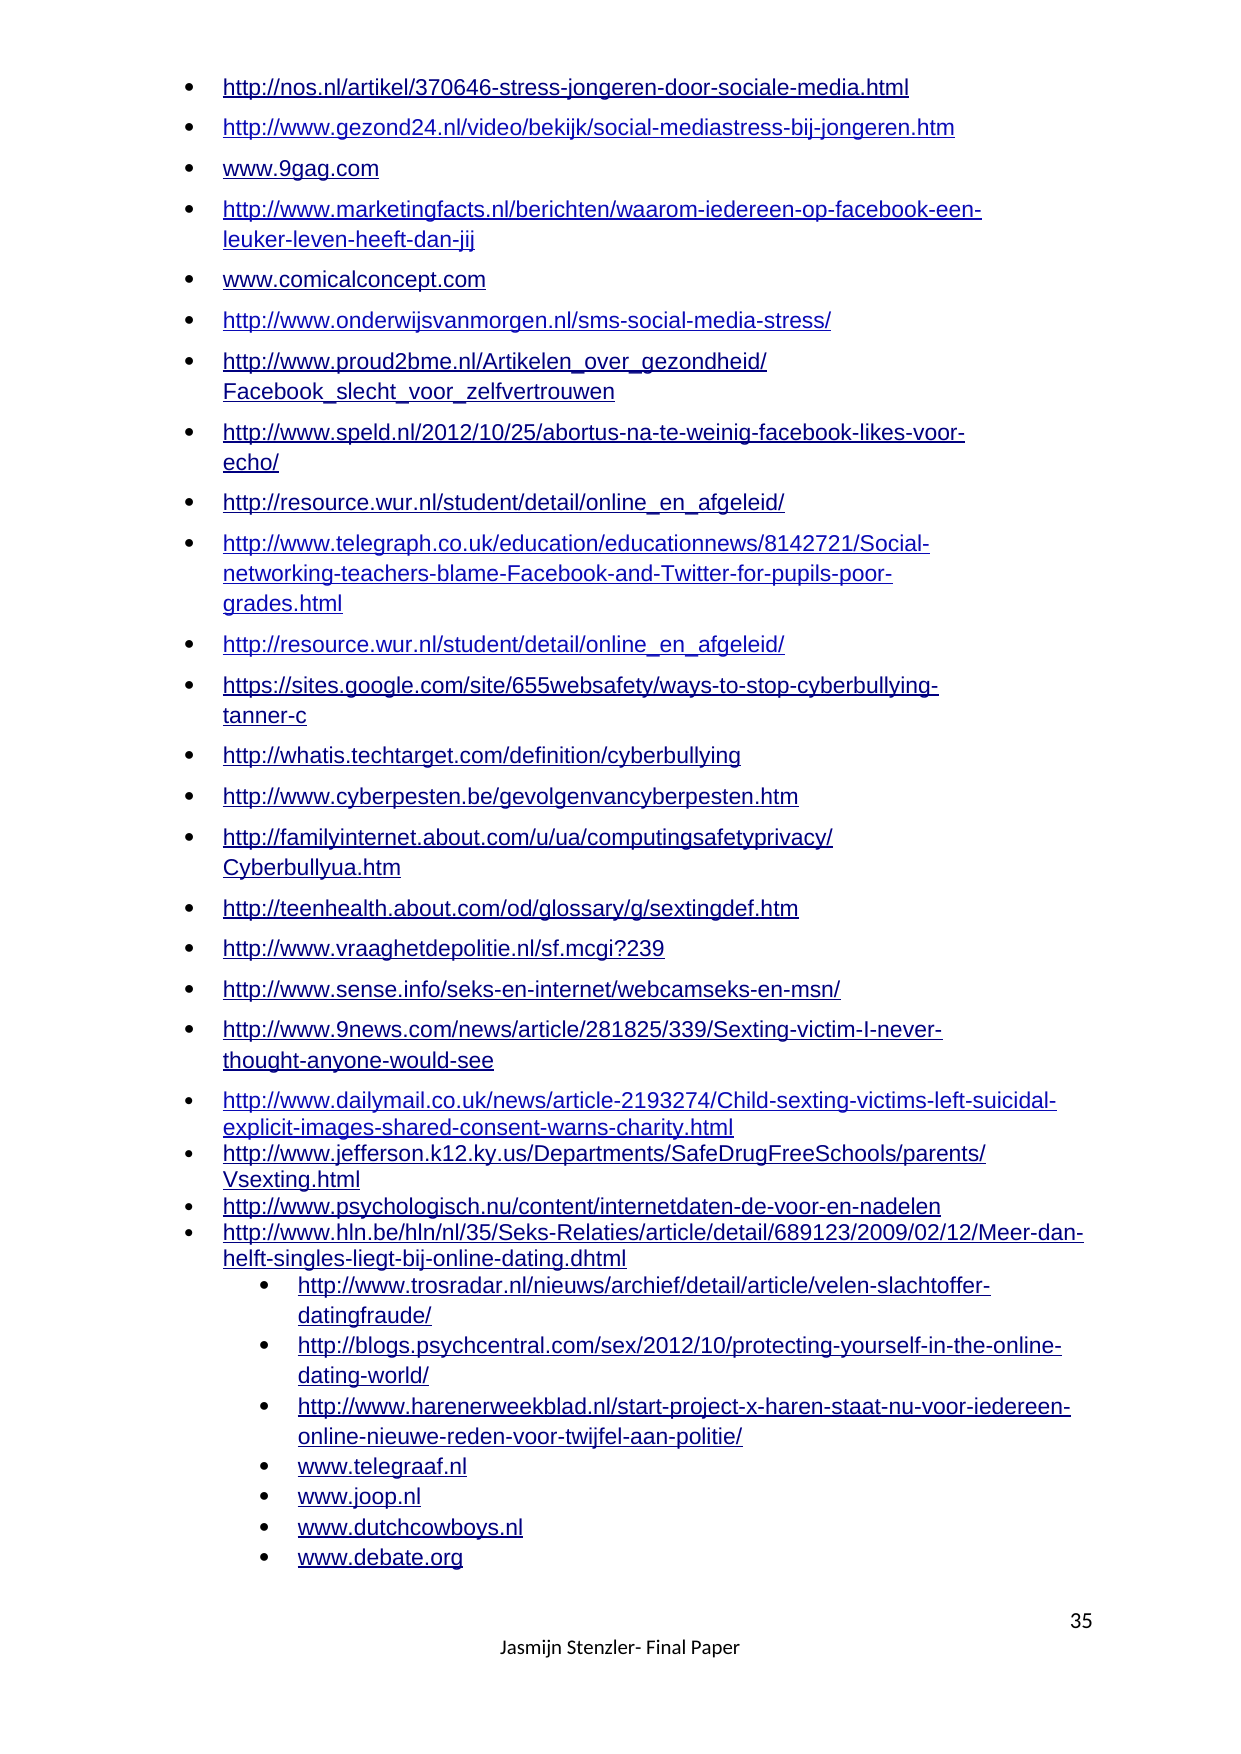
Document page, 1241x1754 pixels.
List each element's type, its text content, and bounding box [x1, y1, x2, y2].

list http://www.vraaghetdepolitie.nl/sf.mcgi?239 [185, 935, 1004, 962]
list http://www.trosradar.nl/nieuws/archief/detail/article/velen-slachtoffer-datingfraude/ [260, 1272, 1093, 1328]
list https://sites.google.com/site/655websafety/ways-to-stop-cyberbullying-tanner-c [185, 672, 1004, 728]
list http://www.telegraph.co.uk/education/educationnews/8142721/Social-networking-teachers-blame-Facebook-and-Twitter-for-pupils-poor-grades.html [185, 530, 1004, 617]
list http://www.marketingfacts.nl/berichten/waarom-iedereen-op-facebook-een-leuker-leven-heeft-dan-jij [185, 196, 1004, 252]
list http://blogs.psychcentral.com/sex/2012/10/protecting-yourself-in-the-online-dating-world/ [260, 1332, 1093, 1389]
list http://resource.wur.nl/student/detail/online_en_afgeleid/ [185, 489, 1004, 516]
list www.9gag.com [185, 155, 1004, 181]
list http://www.speld.nl/2012/10/25/abortus-na-te-weinig-facebook-likes-voor-echo/ [185, 418, 1004, 475]
list www.comicalconcept.com [185, 266, 1004, 293]
list http://www.harenerweekblad.nl/start-project-x-haren-staat-nu-voor-iedereen-online-nieuwe-reden-voor-twijfel-aan-politie/ [260, 1393, 1093, 1449]
list http://www.gezond24.nl/video/bekijk/social-mediastress-bij-jongeren.htm [185, 114, 1004, 141]
list http://nos.nl/artikel/370646-stress-jongeren-door-sociale-media.html [185, 74, 1004, 100]
list http://www.hln.be/hln/nl/35/Seks-Relaties/article/detail/689123/2009/02/12/Meer-dan-helft-singles-liegt-bij-online-dating.dhtml [185, 1219, 1093, 1272]
list www.joop.nl [260, 1483, 1093, 1509]
list http://www.onderwijsvanmorgen.nl/sms-social-media-stress/ [185, 307, 1004, 333]
list http://teenhealth.about.com/od/glossary/g/sextingdef.htm [185, 894, 1004, 921]
list http://www.9news.com/news/article/281825/339/Sexting-victim-I-never-thought-anyone-would-see [185, 1016, 1004, 1073]
list http://www.sense.info/seks-en-internet/webcamseks-en-msn/ [185, 976, 1004, 1002]
list www.debate.org [260, 1544, 1093, 1570]
list http://www.dailymail.co.uk/news/article-2193274/Child-sexting-victims-left-suicidal-explicit-images-shared-consent-warns-charity.html [185, 1087, 1093, 1140]
list www.dutchcowboys.nl [260, 1513, 1093, 1540]
list http://whatis.techtarget.com/definition/cyberbullying [185, 742, 1004, 769]
list www.telegraaf.nl [260, 1453, 1093, 1479]
list http://www.psychologisch.nu/content/internetdaten-de-voor-en-nadelen [185, 1193, 1093, 1219]
list http://www.proud2bme.nl/Artikelen_over_gezondheid/Facebook_slecht_voor_zelfvertrouwen [185, 348, 1004, 404]
list http://www.cyberpesten.be/gevolgenvancyberpesten.htm [185, 783, 1004, 809]
list http://familyinternet.about.com/u/ua/computingsafetyprivacy/Cyberbullyua.htm [185, 824, 1004, 880]
list http://www.jefferson.k12.ky.us/Departments/SafeDrugFreeSchools/parents/Vsexting.html [185, 1140, 1093, 1193]
list http://resource.wur.nl/student/detail/online_en_afgeleid/ [185, 631, 1004, 657]
